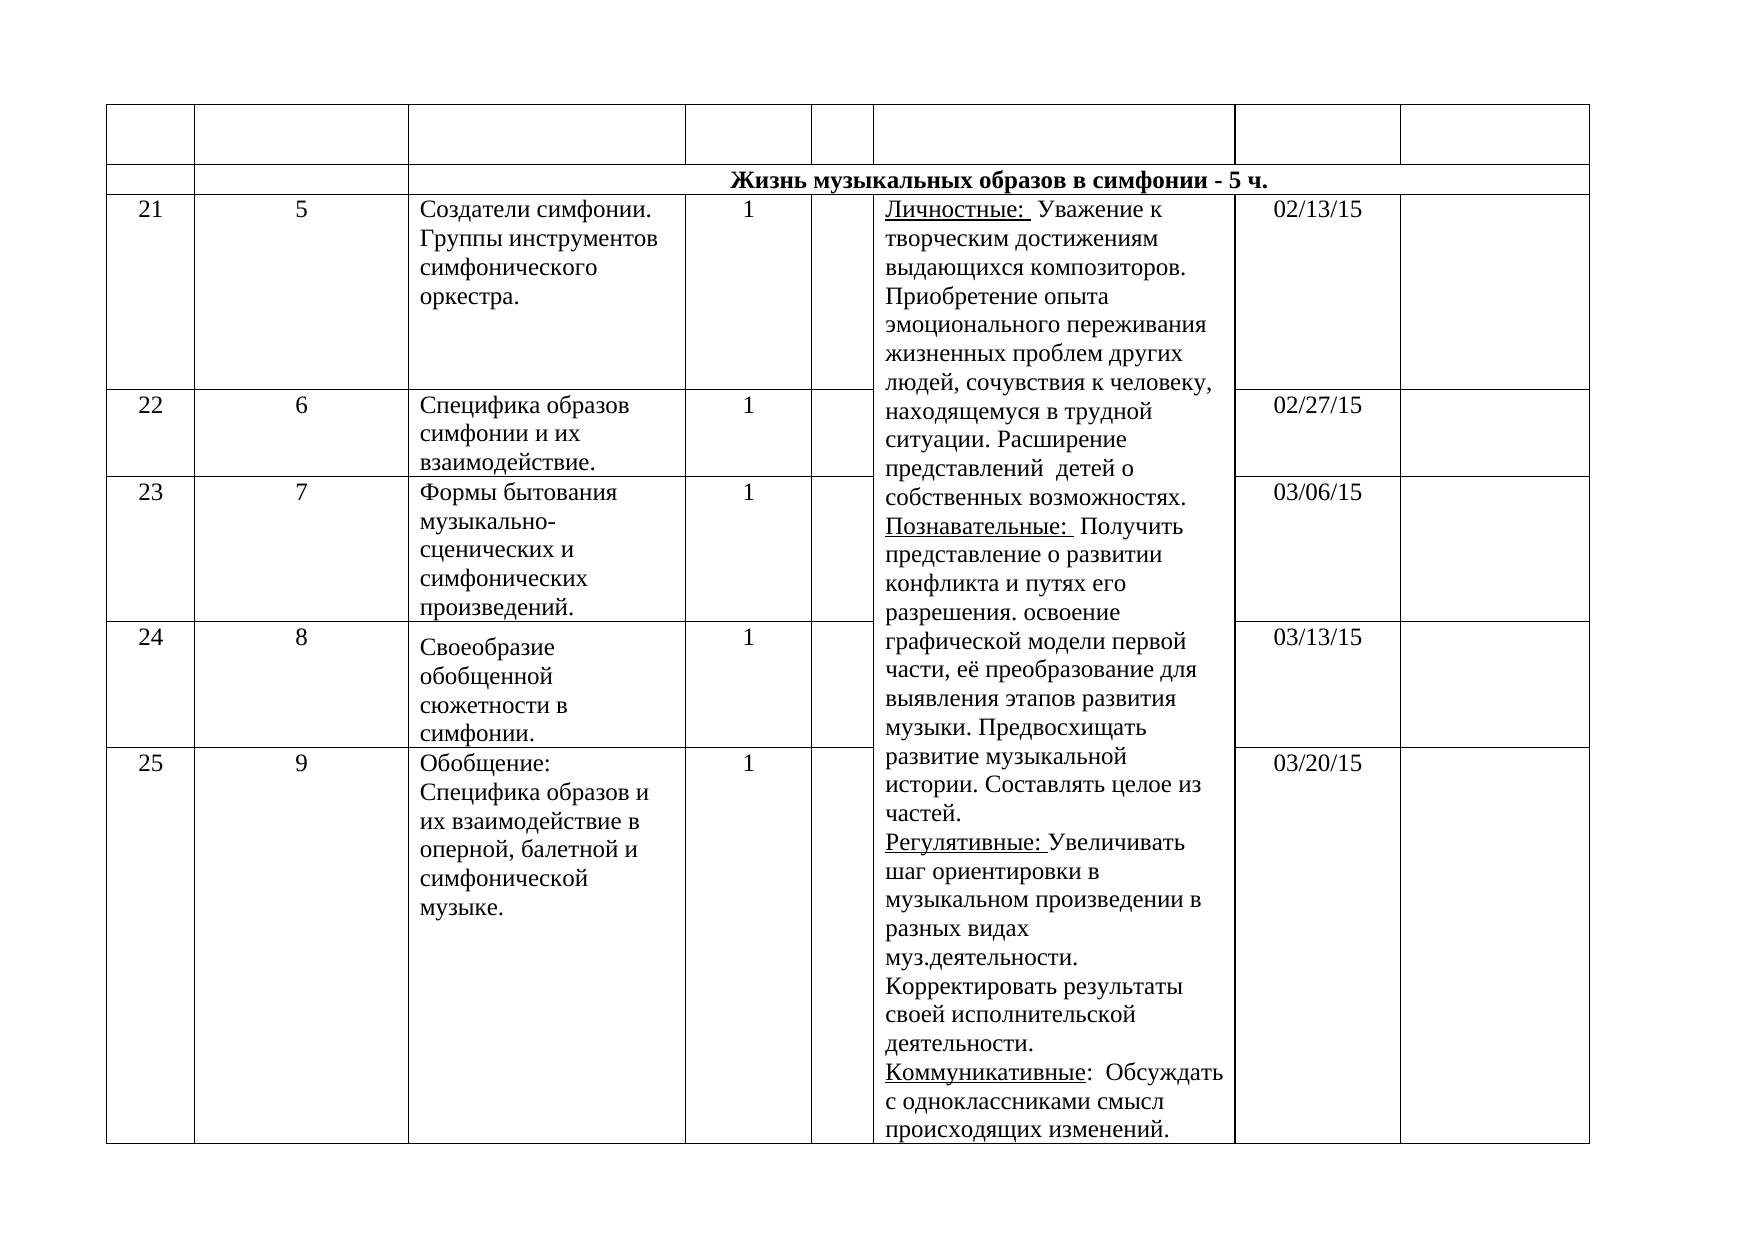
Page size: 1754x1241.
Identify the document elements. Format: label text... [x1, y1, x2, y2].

table_cell 06.03.15 [1236, 477, 1400, 621]
table_cell [812, 622, 873, 747]
table_cell Своеобразие обобщенной сюжетности в симфонии. [409, 622, 685, 747]
table_cell [195, 105, 408, 164]
table_cell 5 [195, 195, 408, 389]
table_cell 06.02.15 [1236, 105, 1400, 164]
table_cell 8 [195, 622, 408, 747]
table_cell [1401, 105, 1589, 164]
table_cell 7 [195, 477, 408, 621]
table_cell Обобщение: Специфика образов и их взаимодействие в оперной, балетной и симфонической музыке. [409, 748, 685, 1143]
table_cell 1 [686, 477, 811, 621]
table_cell [409, 105, 685, 164]
table_cell [812, 105, 873, 164]
table_cell 25 [107, 748, 194, 1143]
table_cell [1401, 477, 1589, 621]
table_cell 1 [686, 195, 811, 389]
table_cell [812, 195, 873, 389]
table_cell [812, 390, 873, 476]
table_cell 20.03.15 [1236, 748, 1400, 1143]
table_cell 9 [195, 748, 408, 1143]
table_cell 24 [107, 622, 194, 747]
table_cell [107, 105, 194, 164]
table_cell [107, 165, 194, 193]
table_cell 27.02.15 [1236, 390, 1400, 476]
table_cell [874, 105, 1234, 164]
table_cell [812, 477, 873, 621]
table_cell Личностные: Уважение к творческим достижениям выдающихся композиторов. Приобретение опыта эмоционального переживания жизненных проблем других людей, сочувствия к человеку, находящемуся в трудной ситуации. Расширение представлений детей о собственных возможностях. Познавательные: Получить представление о развитии конфликта и путях его разрешения. освоение графической модели первой части, её преобразование для выявления этапов развития музыки. Предвосхищать развитие музыкальной истории. Составлять целое из частей. Регулятивные: Увеличивать шаг ориентировки в музыкальном произведении в разных видах муз.деятельности. Корректировать результаты своей исполнительской деятельности. Коммуникативные: Обсуждать с одноклассниками смысл происходящих изменений. [874, 195, 1234, 1143]
table_cell [1401, 195, 1589, 389]
table_cell 21 [107, 195, 194, 389]
table_cell 1 [686, 622, 811, 747]
table_cell [686, 105, 811, 164]
table_cell Специфика образов симфонии и их взаимодействие. [409, 390, 685, 476]
table_cell Создатели симфонии. Группы инструментов симфонического оркестра. [409, 195, 685, 389]
table_cell [1401, 748, 1589, 1143]
table_cell 1 [686, 390, 811, 476]
table_cell 13.03.15 [1236, 622, 1400, 747]
table_cell Жизнь музыкальных образов в симфонии - 5 ч. [409, 165, 1589, 193]
table_cell Формы бытования музыкально-сценических и симфонических произведений. [409, 477, 685, 621]
table_cell [812, 748, 873, 1143]
table_cell 1 [686, 748, 811, 1143]
table_cell [1401, 622, 1589, 747]
table_cell 13.02.15 [1236, 195, 1400, 389]
table_cell 6 [195, 390, 408, 476]
table_cell [1401, 390, 1589, 476]
table_cell [195, 165, 408, 193]
table_cell 23 [107, 477, 194, 621]
table_cell 22 [107, 390, 194, 476]
